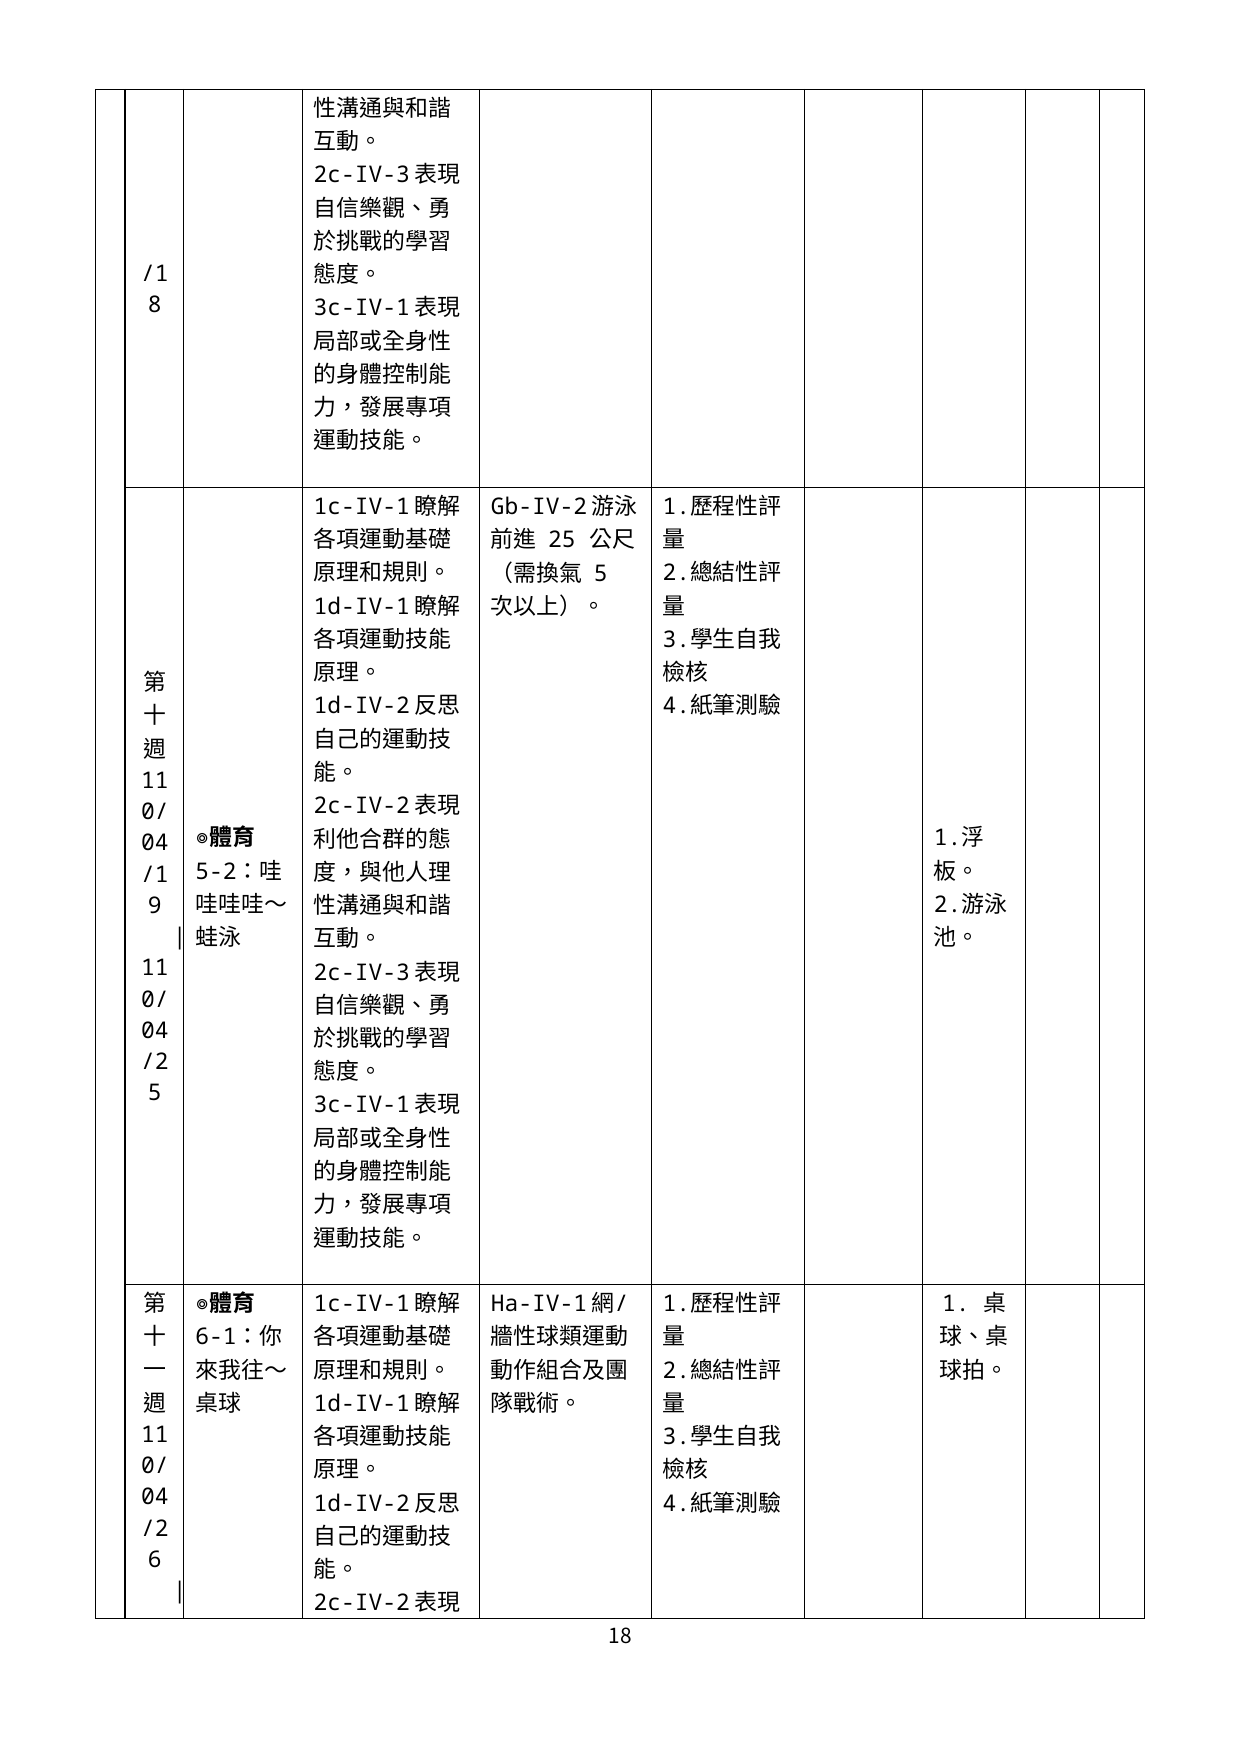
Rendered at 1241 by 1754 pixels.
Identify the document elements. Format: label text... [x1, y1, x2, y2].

table_cell 1.歷程性評量 2.總結性評量 3.學生自我檢核 4.紙筆測驗 [652, 1285, 804, 1618]
table_cell 第十週 110/04/19 | 110/04/25 [126, 488, 183, 1284]
table_cell 性溝通與和諧互動。 2c-IV-3表現自信樂觀、勇於挑戰的學習態度。 3c-IV-1表現局部或全身性的身體控制能力，發展專項運動技能。 [303, 90, 479, 487]
table_cell 第十一週 110/04/26 | 110/05/02 [126, 1285, 183, 1618]
table_cell [1026, 90, 1099, 487]
table_cell [805, 90, 922, 487]
table_cell [805, 1285, 922, 1618]
table_cell [1026, 1285, 1099, 1618]
table_cell [923, 90, 1025, 487]
table_cell [480, 90, 651, 487]
table_cell 1.歷程性評量 2.總結性評量 3.學生自我檢核 4.紙筆測驗 [652, 488, 804, 1284]
table_cell [96, 90, 124, 1618]
table_cell [1100, 90, 1144, 487]
table_cell Gb-IV-2游泳前進 25 公尺（需換氣 5 次以上）。 [480, 488, 651, 1284]
table_cell ◎體育 5-2：哇哇哇哇～蛙泳 [184, 488, 302, 1284]
table_cell 1c-IV-1瞭解各項運動基礎原理和規則。 1d-IV-1瞭解各項運動技能原理。 1d-IV-2反思自己的運動技能。 2c-IV-2表現利他合群的態度，與他人理性溝通與和諧互動。 2c-IV-3表現自信樂觀、勇於挑戰的學習態度。 3c-IV-1表現局部或全身性的身體控制能力，發展專項運動技能。 [303, 488, 479, 1284]
table_cell ◎體育 6-1：你來我往～桌球 [184, 1285, 302, 1618]
table_cell 第九週 110/04/12 | 110/04/18 [126, 90, 183, 487]
table_cell [652, 90, 804, 487]
table_cell 1c-IV-1瞭解各項運動基礎原理和規則。 1d-IV-1瞭解各項運動技能原理。 1d-IV-2反思自己的運動技能。 2c-IV-2表現 [303, 1285, 479, 1618]
table_cell [184, 90, 302, 487]
table_cell [1100, 488, 1144, 1284]
table_cell 1.浮板。 2.游泳池。 [923, 488, 1025, 1284]
table_cell [1100, 1285, 1144, 1618]
table_cell 1. 桌球、桌球拍。 [923, 1285, 1025, 1618]
table_cell [805, 488, 922, 1284]
table_cell [1026, 488, 1099, 1284]
table_cell Ha-IV-1網/牆性球類運動動作組合及團隊戰術。 [480, 1285, 651, 1618]
